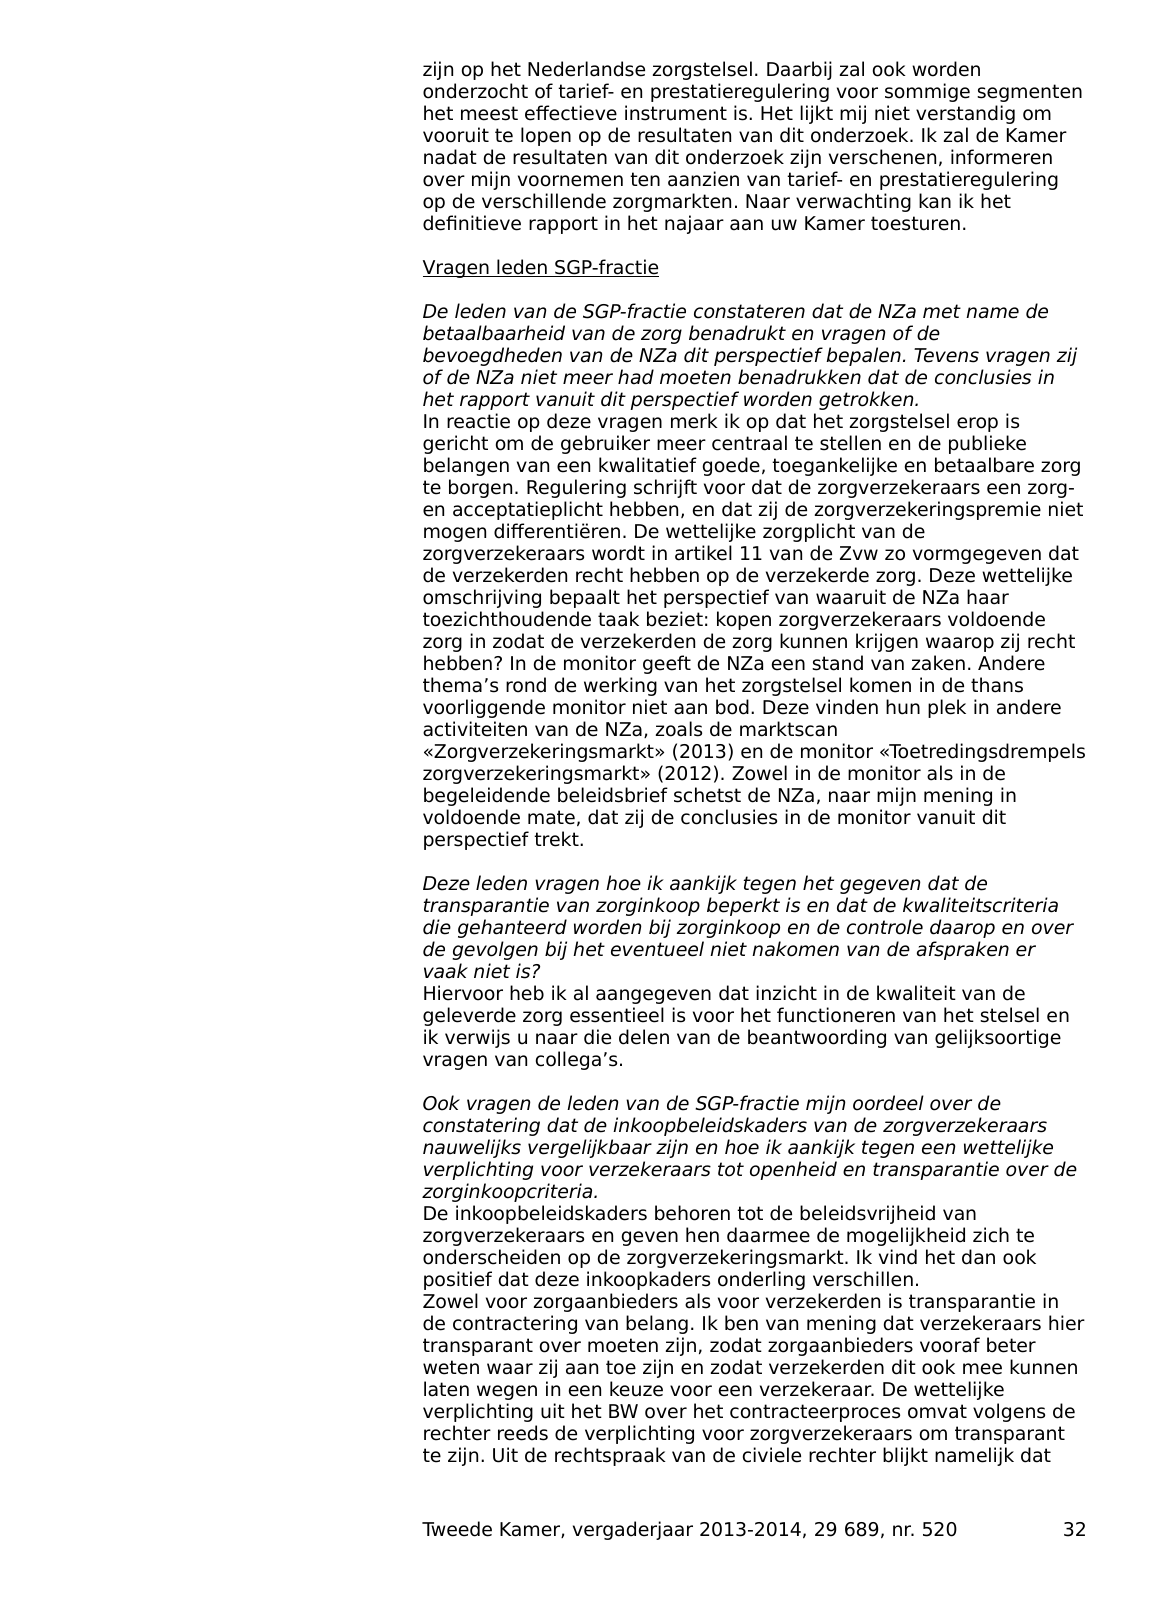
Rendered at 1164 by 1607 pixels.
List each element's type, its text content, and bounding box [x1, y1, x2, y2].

subtitle Vragen leden SGP-fractie [422, 257, 1087, 279]
text zijn op het Nederlandse zorgstelsel. Daarbij zal ook worden onderzocht of tarief- en prestatieregulering voor sommige segmenten het meest effectieve instrument is. Het lijkt mij niet verstandig om vooruit te lopen op de resultaten van dit onderzoek. Ik zal de Kamer nadat de resultaten van dit onderzoek zijn verschenen, informeren over mijn voornemen ten aanzien van tarief- en prestatieregulering op de verschillende zorgmarkten. Naar verwachting kan ik het definitieve rapport in het najaar aan uw Kamer toesturen. [422, 59, 1087, 235]
text In reactie op deze vragen merk ik op dat het zorgstelsel erop is gericht om de gebruiker meer centraal te stellen en de publieke belangen van een kwalitatief goede, toegankelijke en betaalbare zorg te borgen. Regulering schrijft voor dat de zorgverzekeraars een zorg- en acceptatieplicht hebben, en dat zij de zorgverzekeringspremie niet mogen differentiëren. De wettelijke zorgplicht van de zorgverzekeraars wordt in artikel 11 van de Zvw zo vormgegeven dat de verzekerden recht hebben op de verzekerde zorg. Deze wettelijke omschrijving bepaalt het perspectief van waaruit de NZa haar toezichthoudende taak beziet: kopen zorgverzekeraars voldoende zorg in zodat de verzekerden de zorg kunnen krijgen waarop zij recht hebben? In de monitor geeft de NZa een stand van zaken. Andere thema’s rond de werking van het zorgstelsel komen in de thans voorliggende monitor niet aan bod. Deze vinden hun plek in andere activiteiten van de NZa, zoals de marktscan «Zorgverzekeringsmarkt» (2013) en de monitor «Toetredingsdrempels zorgverzekeringsmarkt» (2012). Zowel in de monitor als in de begeleidende beleidsbrief schetst de NZa, naar mijn mening in voldoende mate, dat zij de conclusies in de monitor vanuit dit perspectief trekt. [422, 411, 1087, 851]
text Zowel voor zorgaanbieders als voor verzekerden is transparantie in de contractering van belang. Ik ben van mening dat verzekeraars hier transparant over moeten zijn, zodat zorgaanbieders vooraf beter weten waar zij aan toe zijn en zodat verzekerden dit ook mee kunnen laten wegen in een keuze voor een verzekeraar. De wettelijke verplichting uit het BW over het contracteerproces omvat volgens de rechter reeds de verplichting voor zorgverzekeraars om transparant te zijn. Uit de rechtspraak van de civiele rechter blijkt namelijk dat [422, 1291, 1087, 1467]
text Ook vragen de leden van de SGP-fractie mijn oordeel over de constatering dat de inkoopbeleidskaders van de zorgverzekeraars nauwelijks vergelijkbaar zijn en hoe ik aankijk tegen een wettelijke verplichting voor verzekeraars tot openheid en transparantie over de zorginkoopcriteria. [422, 1093, 1087, 1203]
text Hiervoor heb ik al aangegeven dat inzicht in de kwaliteit van de geleverde zorg essentieel is voor het functioneren van het stelsel en ik verwijs u naar die delen van de beantwoording van gelijksoortige vragen van collega’s. [422, 983, 1087, 1071]
text De inkoopbeleidskaders behoren tot de beleidsvrijheid van zorgverzekeraars en geven hen daarmee de mogelijkheid zich te onderscheiden op de zorgverzekeringsmarkt. Ik vind het dan ook positief dat deze inkoopkaders onderling verschillen. [422, 1203, 1087, 1291]
text De leden van de SGP-fractie constateren dat de NZa met name de betaalbaarheid van de zorg benadrukt en vragen of de bevoegdheden van de NZa dit perspectief bepalen. Tevens vragen zij of de NZa niet meer had moeten benadrukken dat de conclusies in het rapport vanuit dit perspectief worden getrokken. [422, 301, 1087, 411]
text Deze leden vragen hoe ik aankijk tegen het gegeven dat de transparantie van zorginkoop beperkt is en dat de kwaliteitscriteria die gehanteerd worden bij zorginkoop en de controle daarop en over de gevolgen bij het eventueel niet nakomen van de afspraken er vaak niet is? [422, 873, 1087, 983]
